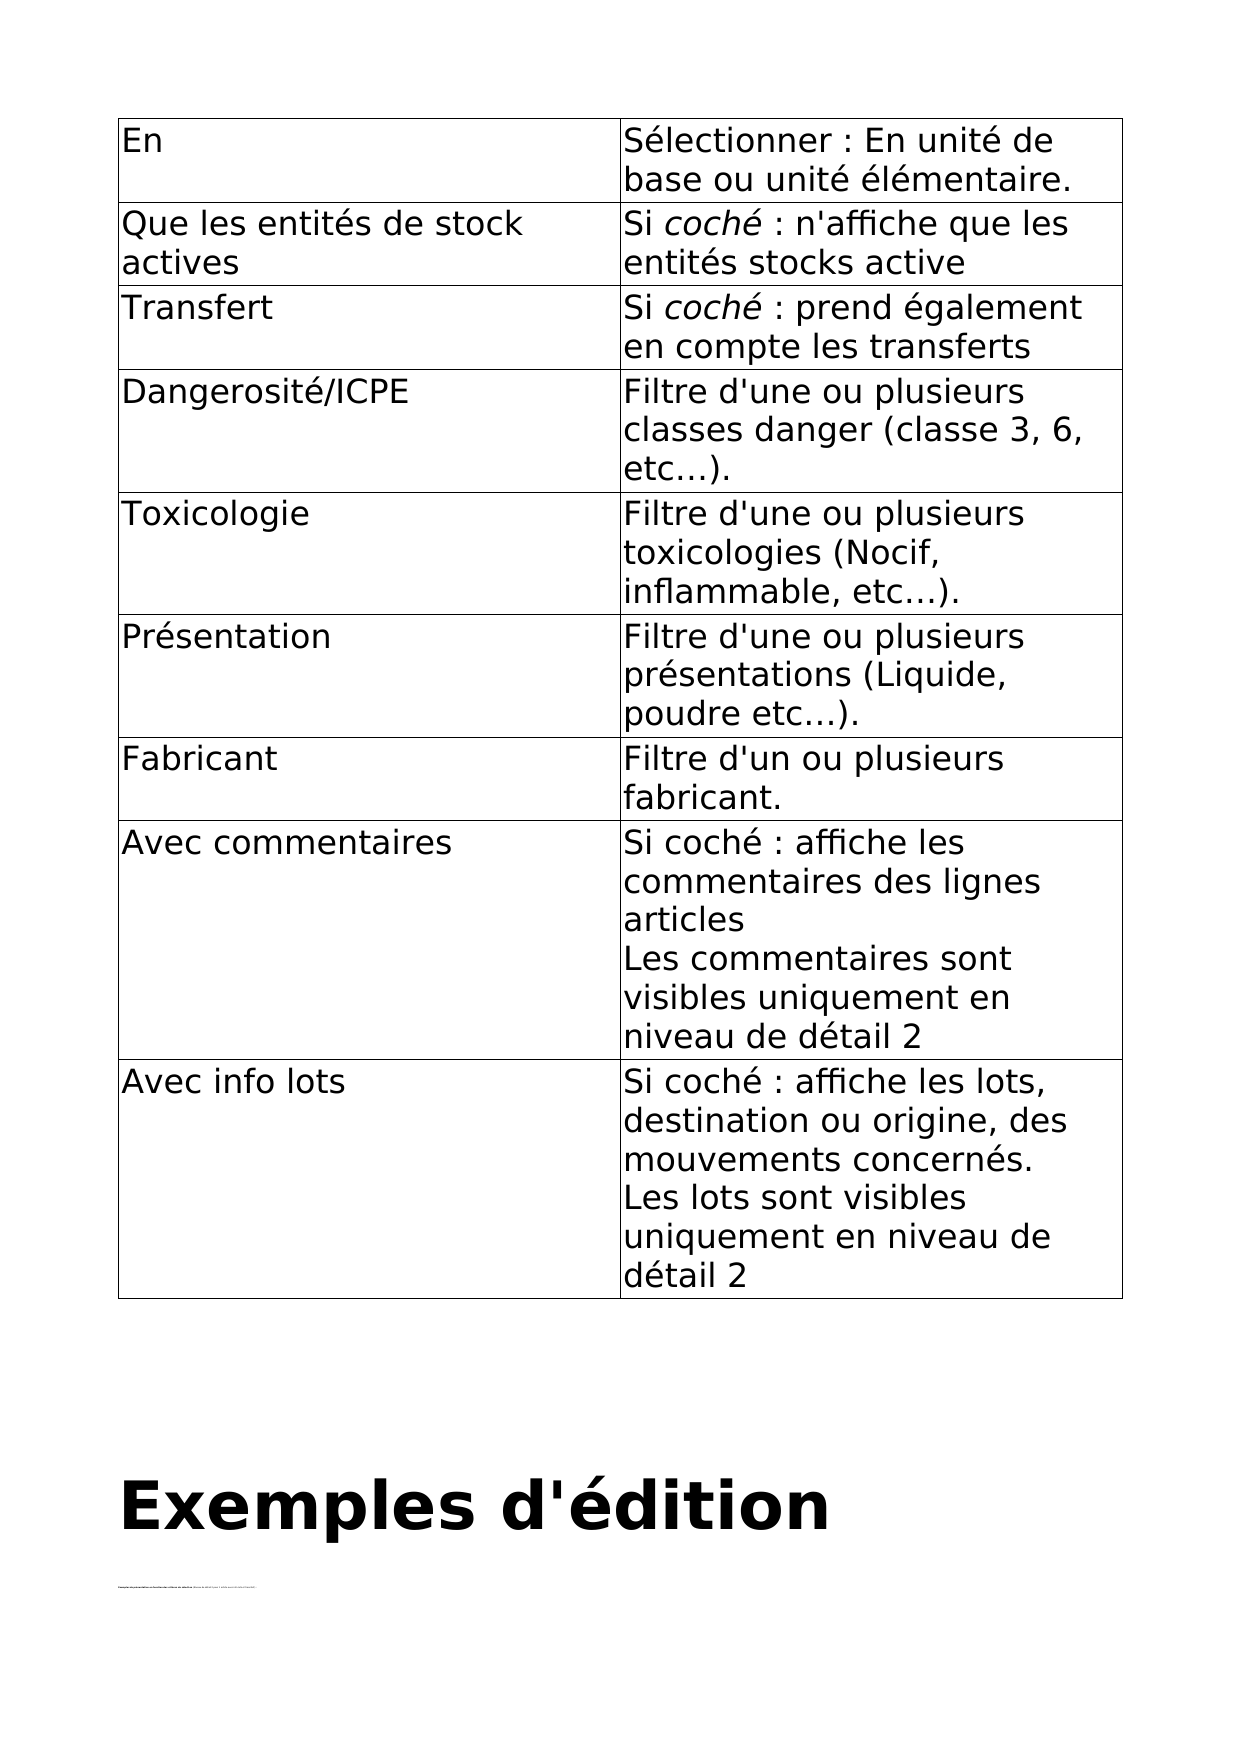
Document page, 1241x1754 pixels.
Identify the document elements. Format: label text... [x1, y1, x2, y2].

table_cell Si coché : affiche les commentaires des lignes articles Les commentaires sont visibles uniquement en niveau de détail 2 [621, 821, 1122, 1059]
table_cell Filtre d'une ou plusieurs toxicologies (Nocif, inflammable, etc…). [621, 493, 1122, 614]
table_cell Si coché : affiche les lots, destination ou origine, des mouvements concernés. Les lots sont visibles uniquement en niveau de détail 2 [621, 1060, 1122, 1298]
table_cell Filtre d'une ou plusieurs présentations (Liquide, poudre etc…). [621, 615, 1122, 737]
table_cell Sélectionner : En unité de base ou unité élémentaire. [621, 119, 1122, 202]
table_cell Avec commentaires [119, 821, 620, 1059]
table_cell Transfert [119, 286, 620, 369]
table_cell Filtre d'un ou plusieurs fabricant. [621, 738, 1122, 820]
table_cell Fabricant [119, 738, 620, 820]
table_cell Que les entités de stock actives [119, 203, 620, 285]
table_cell Avec info lots [119, 1060, 620, 1298]
table_cell Dangerosité/ICPE [119, 370, 620, 492]
table_cell Présentation [119, 615, 620, 737]
table_cell Si coché : prend également en compte les transferts [621, 286, 1122, 369]
table_cell Toxicologie [119, 493, 620, 614]
table_cell Filtre d'une ou plusieurs classes danger (classe 3, 6, etc…). [621, 370, 1122, 492]
text Exemples de présentation en fonction des critères de sélection (Niveau de détail 2 pour 1 article avec info lots et transfert) : [118, 1557, 1122, 1635]
table_cell Si coché : n'affiche que les entités stocks active [621, 203, 1122, 285]
subtitle Exemples d'édition [118, 1467, 1122, 1545]
table_cell En [119, 119, 620, 202]
